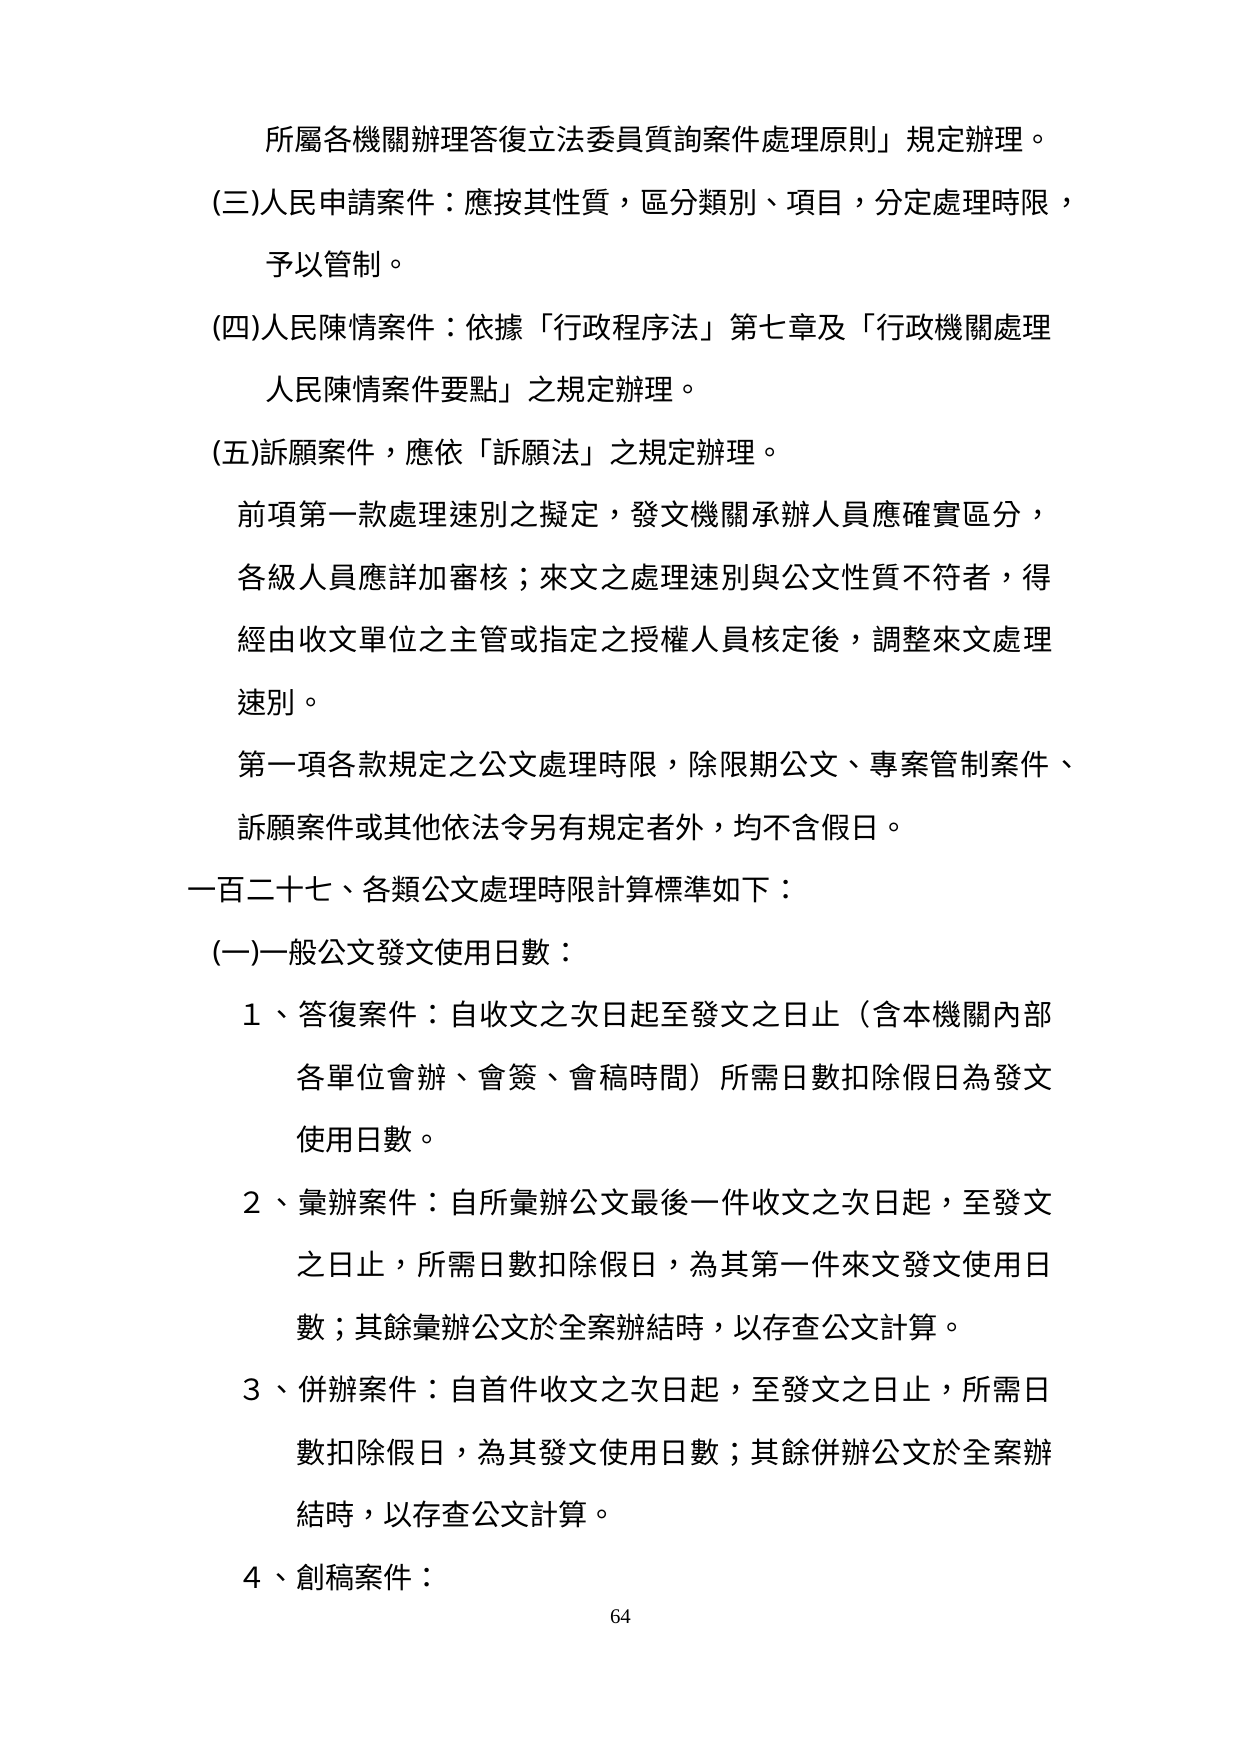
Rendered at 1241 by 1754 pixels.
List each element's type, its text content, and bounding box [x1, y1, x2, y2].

text (一)一般公文發文使用日數： [212, 909, 1053, 971]
text (三)人民申請案件：應按其性質，區分類別、項目，分定處理時限，予以管制。 [212, 159, 1053, 284]
text ２、彙辦案件：自所彙辦公文最後一件收文之次日起，至發文之日止，所需日數扣除假日，為其第一件來文發文使用日數；其餘彙辦公文於全案辦結時，以存查公文計算。 [237, 1159, 1053, 1346]
text (五)訴願案件，應依「訴願法」之規定辦理。 [212, 409, 1053, 471]
text 所屬各機關辦理答復立法委員質詢案件處理原則」規定辦理。 [212, 96, 1053, 159]
text 一百二十七、各類公文處理時限計算標準如下： [187, 846, 1053, 909]
text ３、併辦案件：自首件收文之次日起，至發文之日止，所需日數扣除假日，為其發文使用日數；其餘併辦公文於全案辦結時，以存查公文計算。 [237, 1346, 1053, 1534]
text 前項第一款處理速別之擬定，發文機關承辦人員應確實區分，各級人員應詳加審核；來文之處理速別與公文性質不符者，得經由收文單位之主管或指定之授權人員核定後，調整來文處理速別。 [237, 471, 1053, 721]
text ４、創稿案件： [237, 1534, 1053, 1596]
text １、答復案件：自收文之次日起至發文之日止（含本機關內部各單位會辦、會簽、會稿時間）所需日數扣除假日為發文使用日數。 [237, 971, 1053, 1159]
text (四)人民陳情案件：依據「行政程序法」第七章及「行政機關處理人民陳情案件要點」之規定辦理。 [212, 284, 1053, 409]
text 第一項各款規定之公文處理時限，除限期公文、專案管制案件、訴願案件或其他依法令另有規定者外，均不含假日。 [237, 721, 1053, 846]
